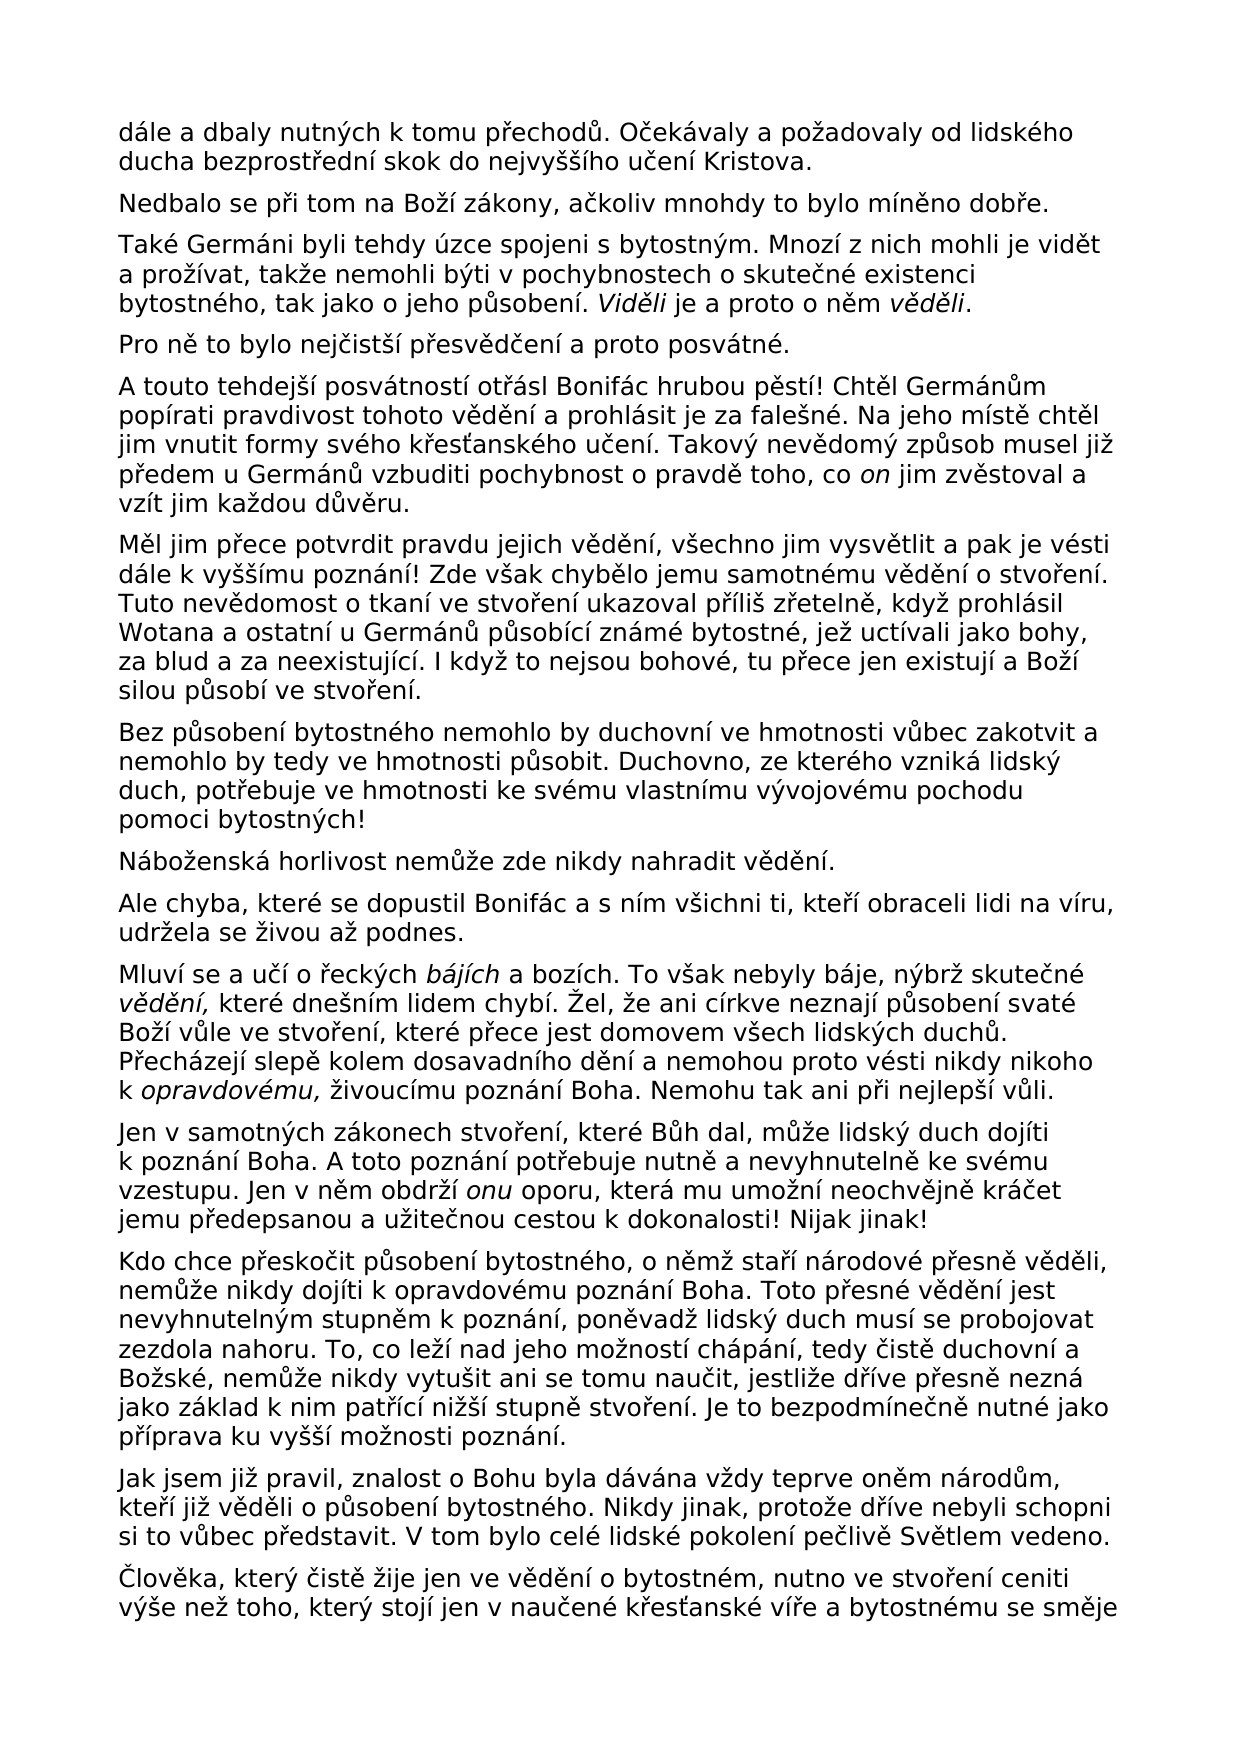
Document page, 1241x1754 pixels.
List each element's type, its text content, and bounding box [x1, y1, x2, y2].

text Kdo chce přeskočit působení bytostného, o němž staří národové přesně věděli, nemůže nikdy dojíti k opravdovému poznání Boha. Toto přesné vědění jest nevyhnutelným stupněm k poznání, poněvadž lidský duch musí se probojovat zezdola nahoru. To, co leží nad jeho možností chápání, tedy čistě duchovní a Božské, nemůže nikdy vytušit ani se tomu naučit, jestliže dříve přesně nezná jako základ k nim patřící nižší stupně stvoření. Je to bezpodmínečně nutné jako příprava ku vyšší možnosti poznání. [118, 1247, 1122, 1451]
text Měl jim přece potvrdit pravdu jejich vědění, všechno jim vysvětlit a pak je vésti dále k vyššímu poznání! Zde však chybělo jemu samotnému vědění o stvoření. Tuto nevědomost o tkaní ve stvoření ukazoval příliš zřetelně, když prohlásil Wotana a ostatní u Germánů působící známé bytostné, jež uctívali jako bohy, za blud a za neexistující. I když to nejsou bohové, tu přece jen existují a Boží silou působí ve stvoření. [118, 531, 1122, 706]
text A touto tehdejší posvátností otřásl Bonifác hrubou pěstí! Chtěl Germánům popírati pravdivost tohoto vědění a prohlásit je za falešné. Na jeho místě chtěl jim vnutit formy svého křesťanského učení. Takový nevědomý způsob musel již předem u Germánů vzbuditi pochybnost o pravdě toho, co on jim zvěstoval a vzít jim každou důvěru. [118, 372, 1122, 518]
text Náboženská horlivost nemůže zde nikdy nahradit vědění. [118, 847, 1122, 876]
text Bez působení bytostného nemohlo by duchovní ve hmotnosti vůbec zakotvit a nemohlo by tedy ve hmotnosti působit. Duchovno, ze kterého vzniká lidský duch, potřebuje ve hmotnosti ke svému vlastnímu vývojovému pochodu pomoci bytostných! [118, 718, 1122, 835]
text Nedbalo se při tom na Boží zákony, ačkoliv mnohdy to bylo míněno dobře. [118, 189, 1122, 218]
text Člověka, který čistě žije jen ve vědění o bytostném, nutno ve stvoření ceniti výše než toho, který stojí jen v naučené křesťanské víře a bytostnému se směje [118, 1564, 1122, 1622]
text Také Germáni byli tehdy úzce spojeni s bytostným. Mnozí z nich mohli je vidět a prožívat, takže nemohli býti v pochybnostech o skutečné existenci bytostného, tak jako o jeho působení. Viděli je a proto o něm věděli. [118, 231, 1122, 318]
text Pro ně to bylo nejčistší přesvědčení a proto posvátné. [118, 331, 1122, 360]
text Ale chyba, které se dopustil Bonifác a s ním všichni ti, kteří obraceli lidi na víru, udržela se živou až podnes. [118, 889, 1122, 947]
text Mluví se a učí o řeckých bájích a bozích. To však nebyly báje, nýbrž skutečné vědění, které dnešním lidem chybí. Žel, že ani církve neznají působení svaté Boží vůle ve stvoření, které přece jest domovem všech lidských duchů. Přecházejí slepě kolem dosavadního dění a nemohou proto vésti nikdy nikoho k opravdovému, živoucímu poznání Boha. Nemohu tak ani při nejlepší vůli. [118, 960, 1122, 1106]
text Jak jsem již pravil, znalost o Bohu byla dávána vždy teprve oněm národům, kteří již věděli o působení bytostného. Nikdy jinak, protože dříve nebyli schopni si to vůbec představit. V tom bylo celé lidské pokolení pečlivě Světlem vedeno. [118, 1464, 1122, 1551]
text dále a dbaly nutných k tomu přechodů. Očekávaly a požadovaly od lidského ducha bezprostřední skok do nejvyššího učení Kristova. [118, 118, 1122, 176]
text Jen v samotných zákonech stvoření, které Bůh dal, může lidský duch dojíti k poznání Boha. A toto poznání potřebuje nutně a nevyhnutelně ke svému vzestupu. Jen v něm obdrží onu oporu, která mu umožní neochvějně kráčet jemu předepsanou a užitečnou cestou k dokonalosti! Nijak jinak! [118, 1118, 1122, 1235]
